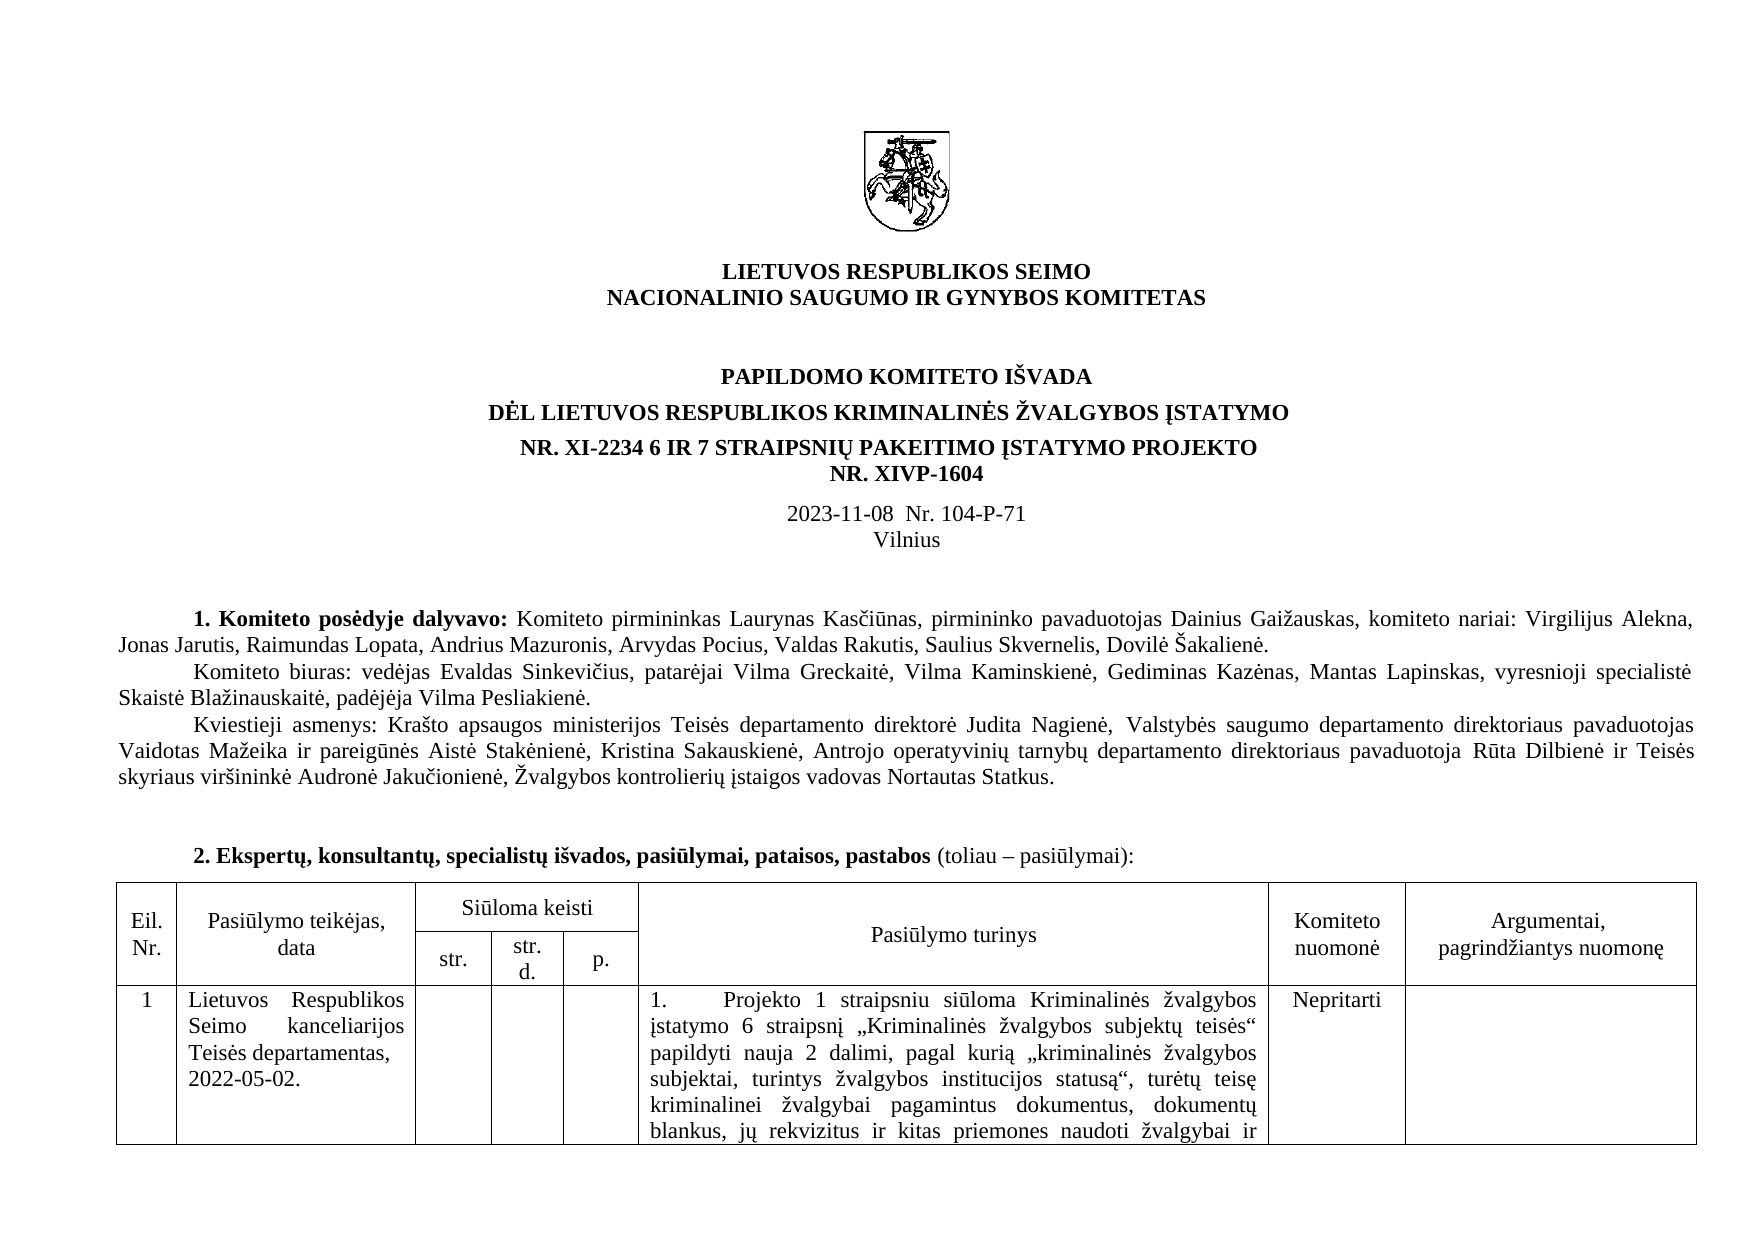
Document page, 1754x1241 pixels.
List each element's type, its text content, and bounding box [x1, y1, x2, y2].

table_header Eil. Nr. [117, 883, 176, 985]
text LIETUVOS RESPUBLIKOS SEIMO [118, 258, 1695, 284]
table_cell str. d. [492, 932, 563, 985]
text NR. XIVP-1604 [118, 460, 1695, 487]
table_cell [1406, 986, 1696, 1144]
text Vilnius [118, 526, 1695, 552]
text Kviestieji asmenys: Krašto apsaugos ministerijos Teisės departamento direktorė Judita Nagienė, Valstybės saugumo departamento direktoriaus pavaduotojas Vaidotas Mažeika ir pareigūnės Aistė Stakėnienė, Kristina Sakauskienė, Antrojo operatyvinių tarnybų departamento direktoriaus pavaduotoja Rūta Dilbienė ir Teisės skyriaus viršininkė Audronė Jakučionienė, Žvalgybos kontrolierių įstaigos vadovas Nortautas Statkus. [118, 711, 1695, 790]
subtitle 2. Ekspertų, konsultantų, specialistų išvados, pasiūlymai, pataisos, pastabos (toliau – pasiūlymai): [118, 842, 1695, 869]
text 1. Komiteto posėdyje dalyvavo: Komiteto pirmininkas Laurynas Kasčiūnas, pirmininko pavaduotojas Dainius Gaižauskas, komiteto nariai: Virgilijus Alekna, Jonas Jarutis, Raimundas Lopata, Andrius Mazuronis, Arvydas Pocius, Valdas Rakutis, Saulius Skvernelis, Dovilė Šakalienė. [118, 605, 1695, 658]
table_cell Lietuvos Respublikos Seimo kanceliarijos Teisės departamentas, 2022-05-02. [177, 986, 415, 1144]
table_cell 1 [117, 986, 176, 1144]
table_cell Nepritarti [1269, 986, 1405, 1144]
subtitle PAPILDOMO KOMITETO IŠVADA [118, 363, 1695, 389]
text Komiteto biuras: vedėjas Evaldas Sinkevičius, patarėjai Vilma Greckaitė, Vilma Kaminskienė, Gediminas Kazėnas, Mantas Lapinskas, vyresnioji specialistė Skaistė Blažinauskaitė, padėjėja Vilma Pesliakienė. [118, 658, 1695, 711]
table_cell str. [416, 932, 491, 985]
text DĖL LIETUVOS RESPUBLIKOS KRIMINALINĖS ŽVALGYBOS ĮSTATYMO [118, 389, 1659, 425]
table_cell p. [564, 932, 638, 985]
table_header Komiteto nuomonė [1269, 883, 1405, 985]
table_header Pasiūlymo turinys [639, 883, 1268, 985]
table_header Argumentai, pagrindžiantys nuomonę [1406, 883, 1696, 985]
table_header Pasiūlymo teikėjas, data [177, 883, 415, 985]
table_cell 1. Projekto 1 straipsniu siūloma Kriminalinės žvalgybos įstatymo 6 straipsnį „Kriminalinės žvalgybos subjektų teisės“ papildyti nauja 2 dalimi, pagal kurią „kriminalinės žvalgybos subjektai, turintys žvalgybos institucijos statusą“, turėtų teisę kriminalinei žvalgybai pagamintus dokumentus, dokumentų blankus, jų rekvizitus ir kitas priemones naudoti žvalgybai ir [639, 986, 1268, 1144]
text NR. XI-2234 6 IR 7 STRAIPSNIŲ PAKEITIMO ĮSTATYMO PROJEKTO [118, 425, 1659, 460]
table_cell [416, 986, 491, 1144]
table_cell [492, 986, 563, 1144]
text 2023-11-08 Nr. 104-P-71 [118, 500, 1695, 526]
table_header Siūloma keisti [416, 883, 638, 931]
text Nacionalinio saugumo ir gynybos komitetas [118, 284, 1695, 310]
table_cell [564, 986, 638, 1144]
